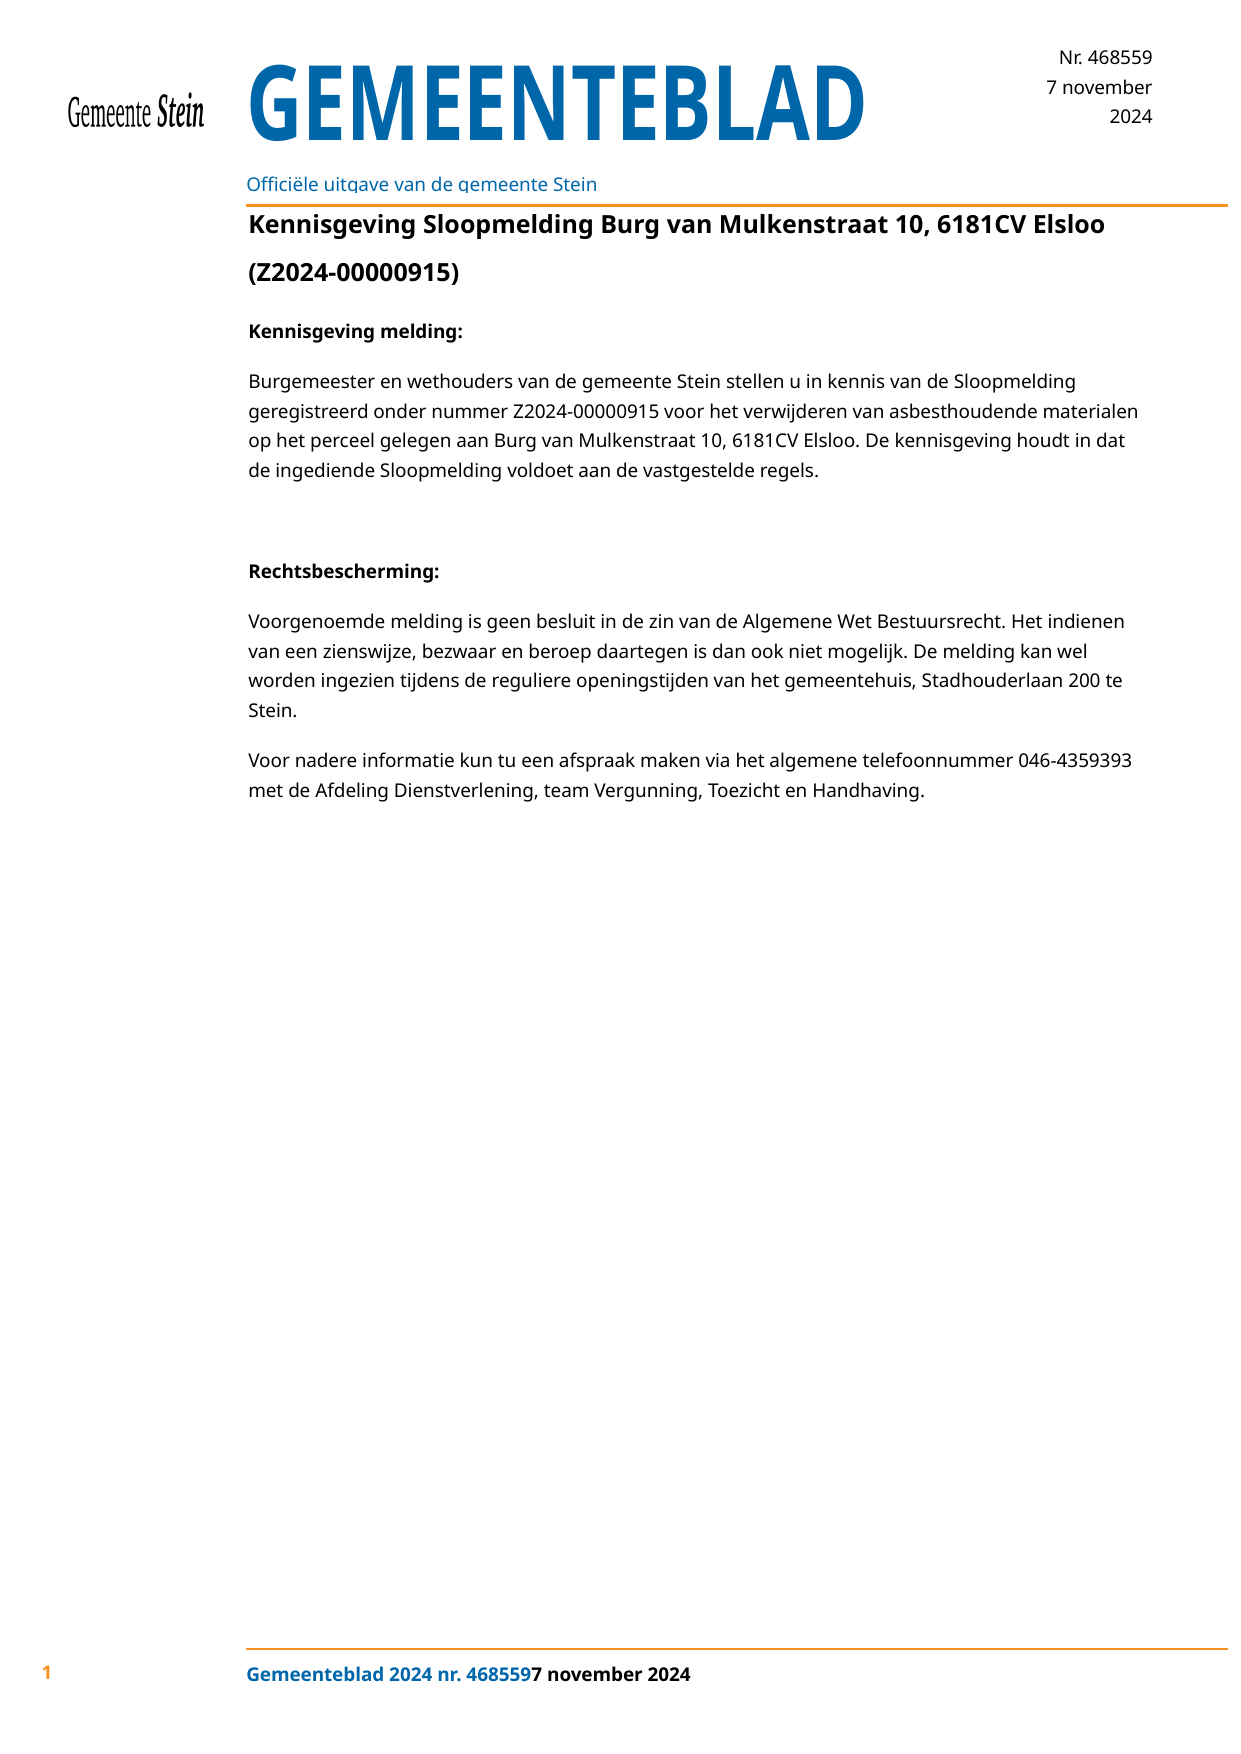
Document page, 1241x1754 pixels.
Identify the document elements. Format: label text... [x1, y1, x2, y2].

text Burgemeester en wethouders van de gemeente Stein stellen u in kennis van de Sloopmelding geregistreerd onder nummer Z2024-00000915 voor het verwijderen van asbesthoudende materialen op het perceel gelegen aan Burg van Mulkenstraat 10, 6181CV Elsloo. De kennisgeving houdt in dat de ingediende Sloopmelding voldoet aan de vastgestelde regels. [248, 368, 1152, 483]
text Kennisgeving melding: [248, 318, 1152, 344]
text Voorgenoemde melding is geen besluit in de zin van de Algemene Wet Bestuursrecht. Het indienen van een zienswijze, bezwaar en beroep daartegen is dan ook niet mogelijk. De melding kan wel worden ingezien tijdens de reguliere openingstijden van het gemeentehuis, Stadhouderlaan 200 te Stein. [248, 608, 1152, 723]
text Kennisgeving Sloopmelding Burg van Mulkenstraat 10, 6181CV Elsloo (Z2024-00000915) [248, 207, 1152, 288]
picture [41, 47, 231, 172]
text Rechtsbescherming: [248, 558, 1152, 584]
text Voor nadere informatie kun tu een afspraak maken via het algemene telefoonnummer 046-4359393 met de Afdeling Dienstverlening, team Vergunning, Toezicht en Handhaving. [248, 747, 1152, 803]
